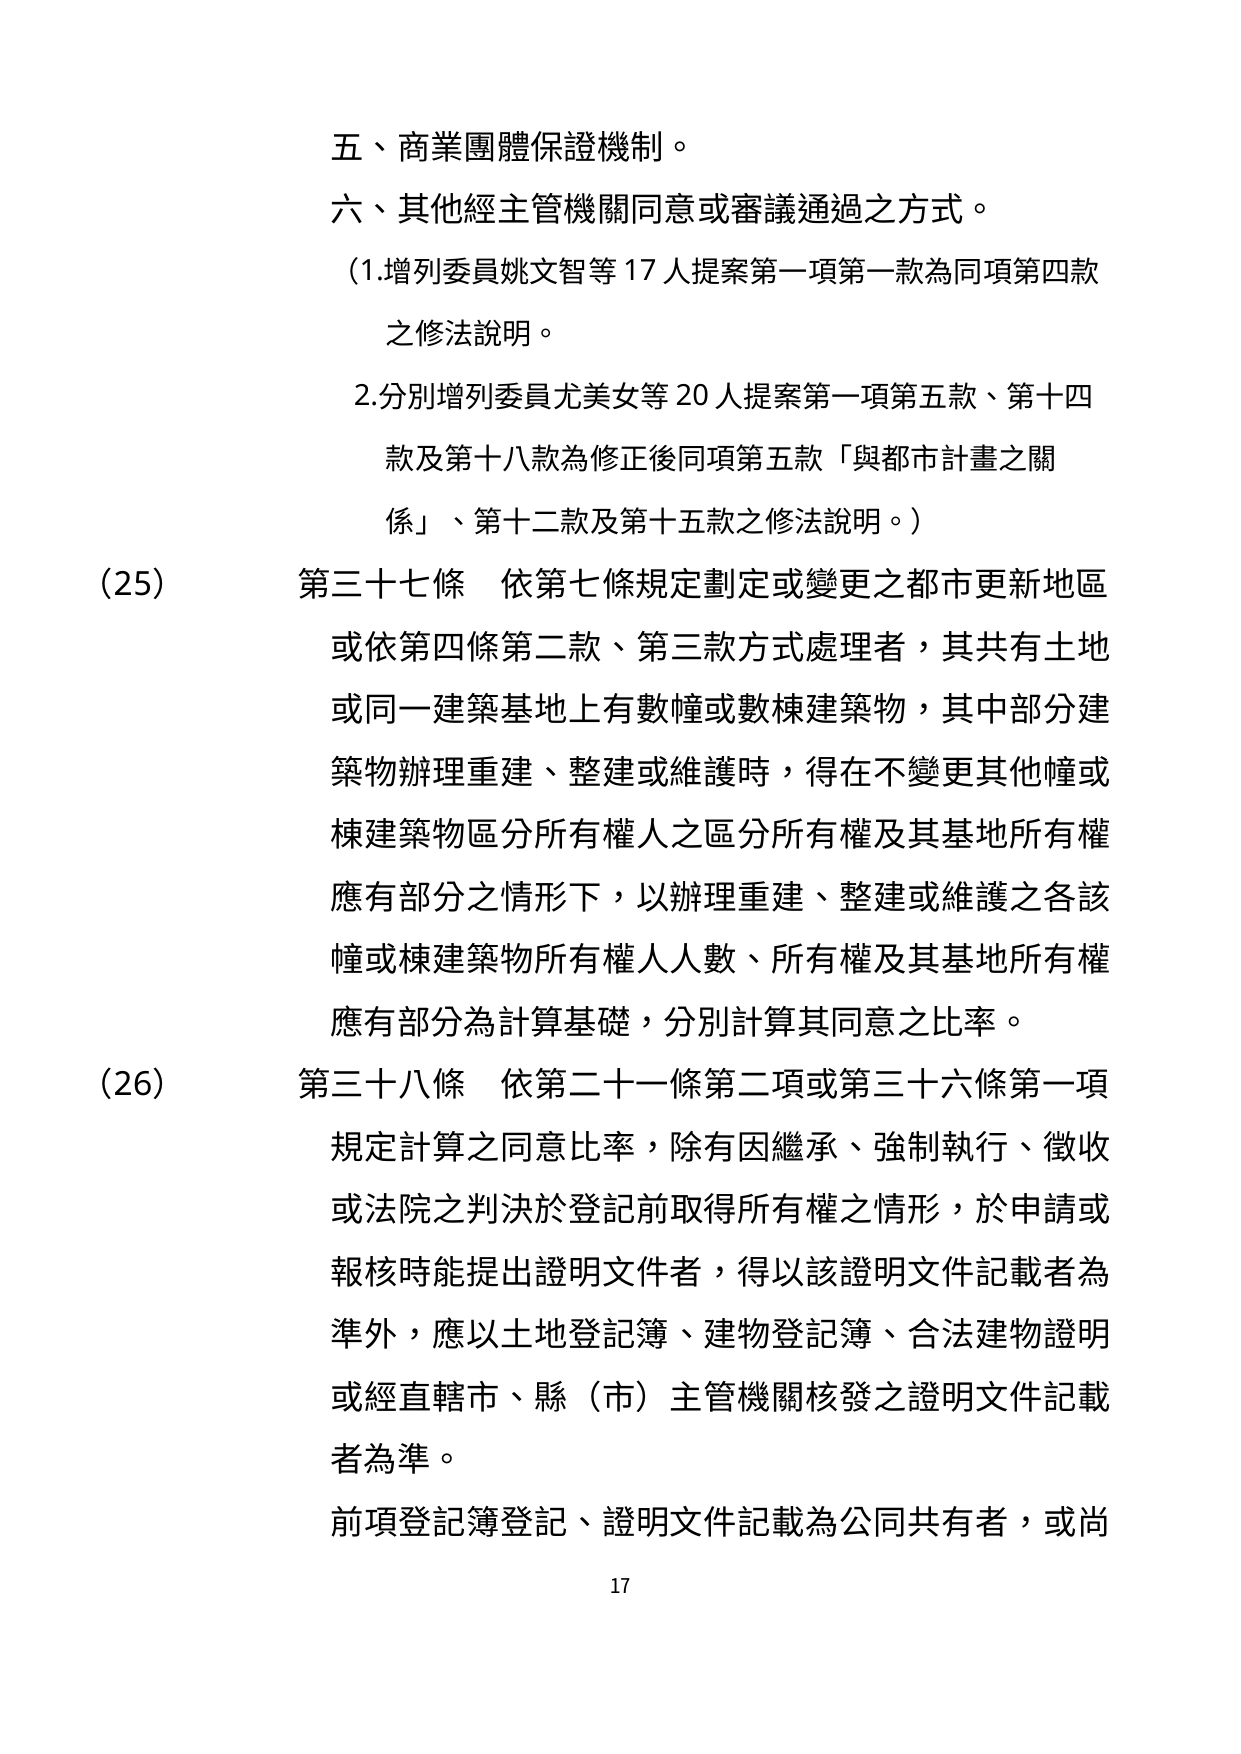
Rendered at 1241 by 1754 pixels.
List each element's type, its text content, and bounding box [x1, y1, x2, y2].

table_cell 第三十七條 依第七條規定劃定或變更之都市更新地區或依第四條第二款、第三款方式處理者，其共有土地或同一建築基地上有數幢或數棟建築物，其中部分建築物辦理重建、整建或維護時，得在不變更其他幢或棟建築物區分所有權人之區分所有權及其基地所有權應有部分之情形下，以辦理重建、整建或維護之各該幢或棟建築物所有權人人數、所有權及其基地所有權應有部分為計算基礎，分別計算其同意之比率。 [286, 540, 1122, 1040]
table_cell 五、商業團體保證機制。 六、其他經主管機關同意或審議通過之方式。 （1.增列委員姚文智等17人提案第一項第一款為同項第四款之修法說明。 2.分別增列委員尤美女等20人提案第一項第五款、第十四款及第十八款為修正後同項第五款「與都市計畫之關係」、第十二款及第十五款之修法說明。） [286, 103, 1122, 540]
table_cell [118, 1040, 286, 1540]
table_cell [118, 540, 286, 1040]
table_cell [118, 574, 126, 588]
table_cell [118, 103, 286, 540]
table_cell 第三十八條 依第二十一條第二項或第三十六條第一項規定計算之同意比率，除有因繼承、強制執行、徵收或法院之判決於登記前取得所有權之情形，於申請或報核時能提出證明文件者，得以該證明文件記載者為準外，應以土地登記簿、建物登記簿、合法建物證明或經直轄市、縣（市）主管機關核發之證明文件記載者為準。 前項登記簿登記、證明文件記載為公同共有者，或尚 [286, 1040, 1122, 1540]
table_cell [118, 1074, 126, 1088]
